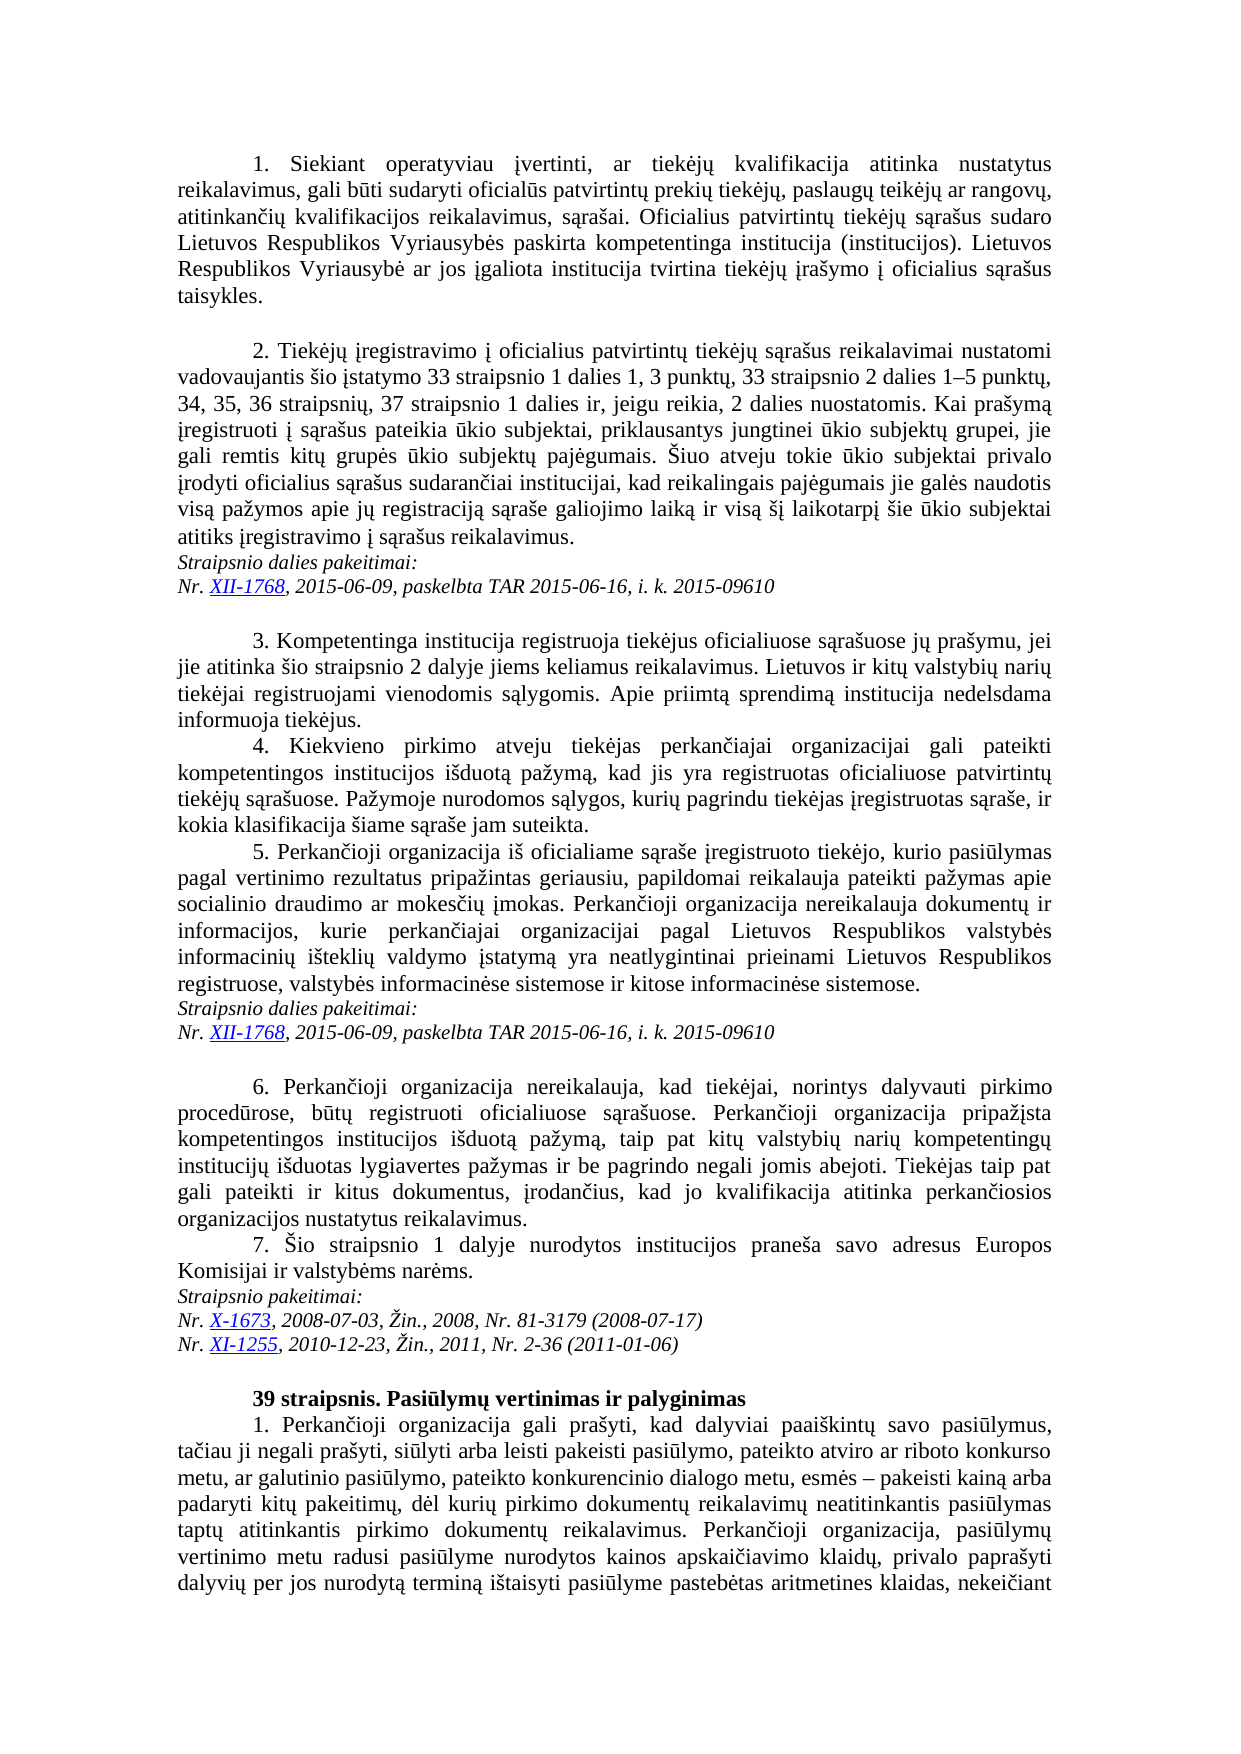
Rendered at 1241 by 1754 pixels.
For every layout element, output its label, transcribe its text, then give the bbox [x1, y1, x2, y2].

text 7. Šio straipsnio 1 dalyje nurodytos institucijos praneša savo adresus Europos Komisijai ir valstybėms narėms. [177, 1231, 1053, 1284]
text 39 straipsnis. Pasiūlymų vertinimas ir palyginimas [177, 1384, 1053, 1411]
text Nr. XII-1768, 2015-06-09, paskelbta TAR 2015-06-16, i. k. 2015-09610 [177, 574, 1053, 598]
text Nr. XII-1768, 2015-06-09, paskelbta TAR 2015-06-16, i. k. 2015-09610 [177, 1020, 1053, 1044]
text 4. Kiekvieno pirkimo atveju tiekėjas perkančiajai organizacijai gali pateikti kompetentingos institucijos išduotą pažymą, kad jis yra registruotas oficialiuose patvirtintų tiekėjų sąrašuose. Pažymoje nurodomos sąlygos, kurių pagrindu tiekėjas įregistruotas sąraše, ir kokia klasifikacija šiame sąraše jam suteikta. [177, 732, 1053, 838]
text Nr. X-1673, 2008-07-03, Žin., 2008, Nr. 81-3179 (2008-07-17) [177, 1308, 1053, 1332]
text 2. Tiekėjų įregistravimo į oficialius patvirtintų tiekėjų sąrašus reikalavimai nustatomi vadovaujantis šio įstatymo 33 straipsnio 1 dalies 1, 3 punktų, 33 straipsnio 2 dalies 1–5 punktų, 34, 35, 36 straipsnių, 37 straipsnio 1 dalies ir, jeigu reikia, 2 dalies nuostatomis. Kai prašymą įregistruoti į sąrašus pateikia ūkio subjektai, priklausantys jungtinei ūkio subjektų grupei, jie gali remtis kitų grupės ūkio subjektų pajėgumais. Šiuo atveju tokie ūkio subjektai privalo įrodyti oficialius sąrašus sudarančiai institucijai, kad reikalingais pajėgumais jie galės naudotis visą pažymos apie jų registraciją sąraše galiojimo laiką ir visą šį laikotarpį šie ūkio subjektai atitiks įregistravimo į sąrašus reikalavimus. [177, 337, 1053, 550]
text 1. Perkančioji organizacija gali prašyti, kad dalyviai paaiškintų savo pasiūlymus, tačiau ji negali prašyti, siūlyti arba leisti pakeisti pasiūlymo, pateikto atviro ar riboto konkurso metu, ar galutinio pasiūlymo, pateikto konkurencinio dialogo metu, esmės – pakeisti kainą arba padaryti kitų pakeitimų, dėl kurių pirkimo dokumentų reikalavimų neatitinkantis pasiūlymas taptų atitinkantis pirkimo dokumentų reikalavimus. Perkančioji organizacija, pasiūlymų vertinimo metu radusi pasiūlyme nurodytos kainos apskaičiavimo klaidų, privalo paprašyti dalyvių per jos nurodytą terminą ištaisyti pasiūlyme pastebėtas aritmetines klaidas, nekeičiant [177, 1411, 1053, 1595]
text 6. Perkančioji organizacija nereikalauja, kad tiekėjai, norintys dalyvauti pirkimo procedūrose, būtų registruoti oficialiuose sąrašuose. Perkančioji organizacija pripažįsta kompetentingos institucijos išduotą pažymą, taip pat kitų valstybių narių kompetentingų institucijų išduotas lygiavertes pažymas ir be pagrindo negali jomis abejoti. Tiekėjas taip pat gali pateikti ir kitus dokumentus, įrodančius, kad jo kvalifikacija atitinka perkančiosios organizacijos nustatytus reikalavimus. [177, 1073, 1053, 1231]
text Straipsnio pakeitimai: [177, 1284, 1053, 1308]
text Straipsnio dalies pakeitimai: [177, 996, 1053, 1020]
text Nr. XI-1255, 2010-12-23, Žin., 2011, Nr. 2-36 (2011-01-06) [177, 1332, 1053, 1356]
text 3. Kompetentinga institucija registruoja tiekėjus oficialiuose sąrašuose jų prašymu, jei jie atitinka šio straipsnio 2 dalyje jiems keliamus reikalavimus. Lietuvos ir kitų valstybių narių tiekėjai registruojami vienodomis sąlygomis. Apie priimtą sprendimą institucija nedelsdama informuoja tiekėjus. [177, 627, 1053, 732]
text 1. Siekiant operatyviau įvertinti, ar tiekėjų kvalifikacija atitinka nustatytus reikalavimus, gali būti sudaryti oficialūs patvirtintų prekių tiekėjų, paslaugų teikėjų ar rangovų, atitinkančių kvalifikacijos reikalavimus, sąrašai. Oficialius patvirtintų tiekėjų sąrašus sudaro Lietuvos Respublikos Vyriausybės paskirta kompetentinga institucija (institucijos). Lietuvos Respublikos Vyriausybė ar jos įgaliota institucija tvirtina tiekėjų įrašymo į oficialius sąrašus taisykles. [177, 150, 1053, 308]
text Straipsnio dalies pakeitimai: [177, 550, 1053, 574]
text 5. Perkančioji organizacija iš oficialiame sąraše įregistruoto tiekėjo, kurio pasiūlymas pagal vertinimo rezultatus pripažintas geriausiu, papildomai reikalauja pateikti pažymas apie socialinio draudimo ar mokesčių įmokas. Perkančioji organizacija nereikalauja dokumentų ir informacijos, kurie perkančiajai organizacijai pagal Lietuvos Respublikos valstybės informacinių išteklių valdymo įstatymą yra neatlygintinai prieinami Lietuvos Respublikos registruose, valstybės informacinėse sistemose ir kitose informacinėse sistemose. [177, 838, 1053, 996]
